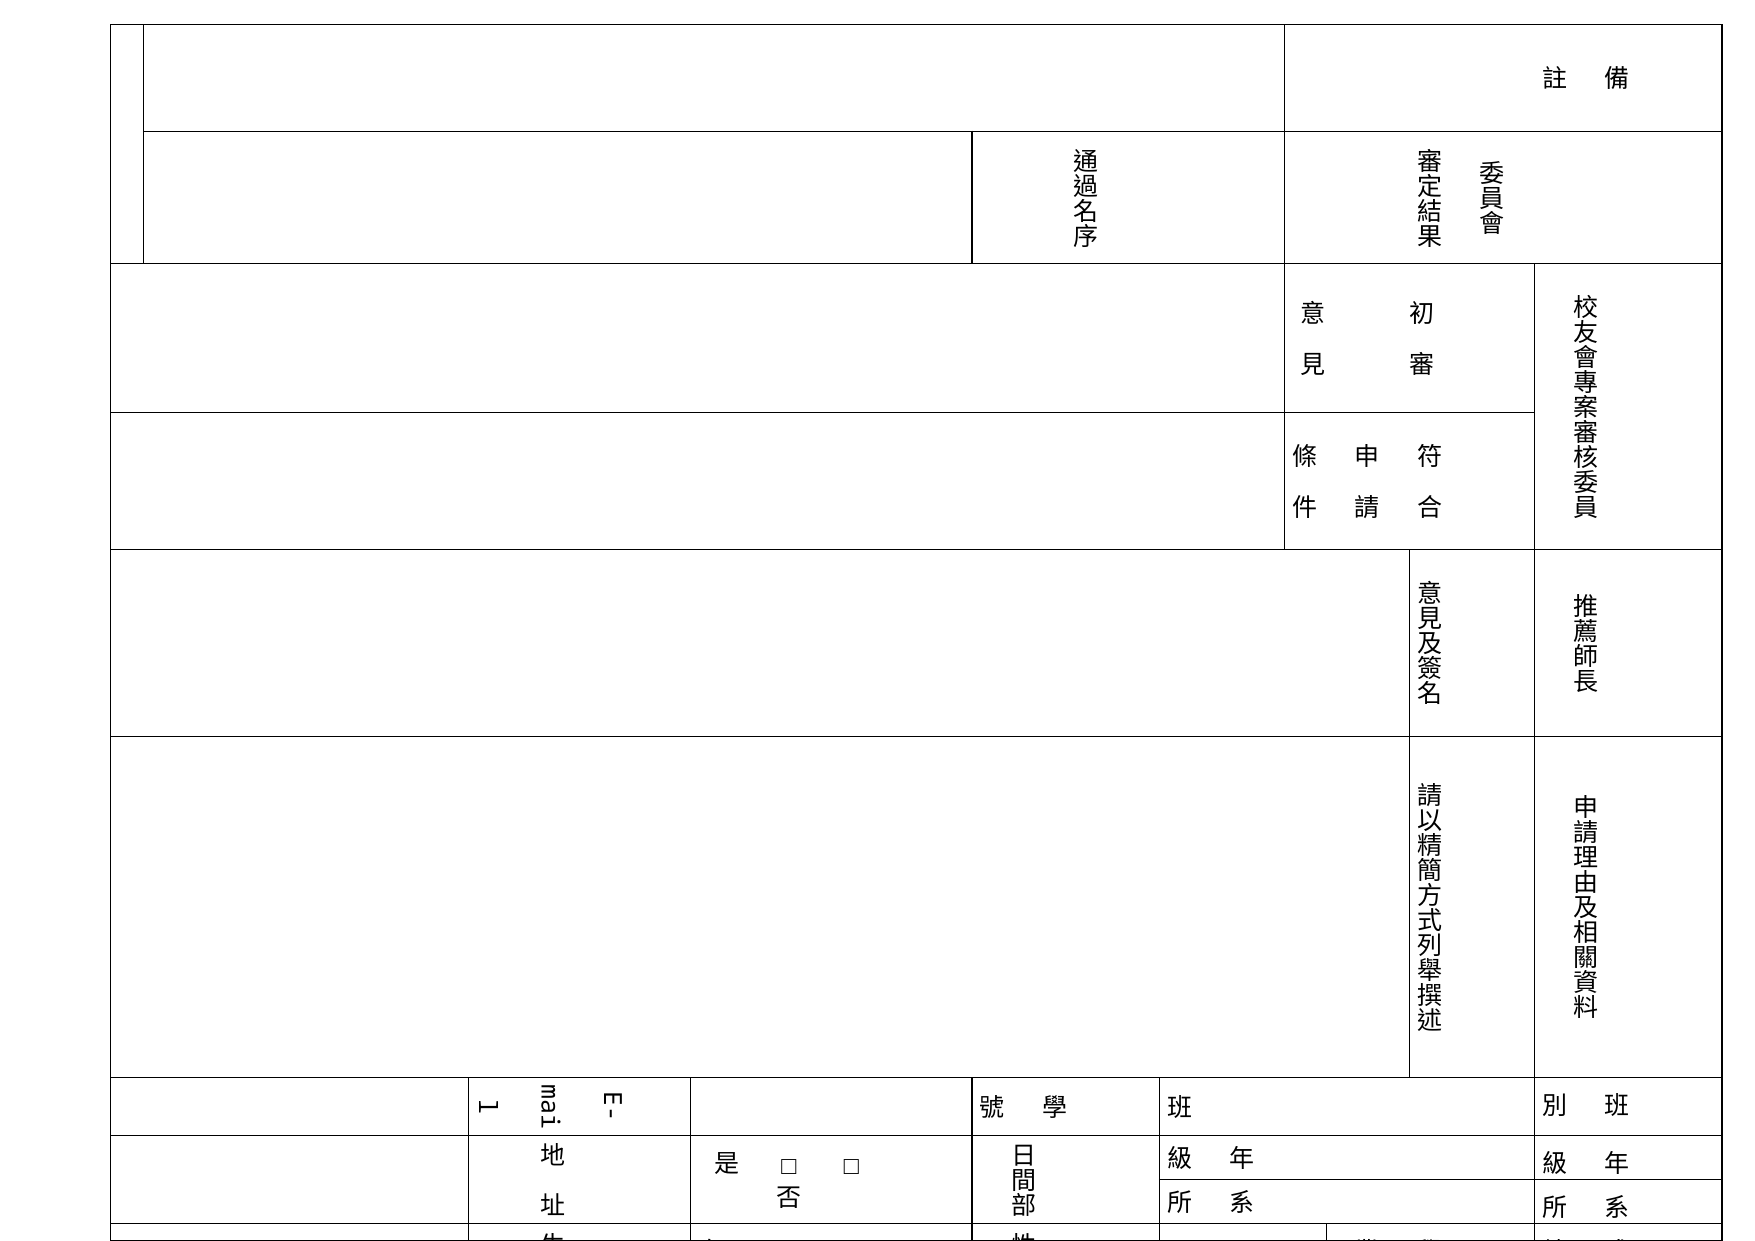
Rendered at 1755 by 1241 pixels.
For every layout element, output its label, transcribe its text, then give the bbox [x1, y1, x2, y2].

table_cell 請以精簡方式列舉撰述 [1410, 737, 1534, 1077]
table_cell E-mail [469, 1078, 690, 1135]
table_cell 性 別 [973, 1224, 1159, 1240]
table_cell 意見及簽名 [1410, 550, 1534, 736]
table_cell 班 [1160, 1078, 1534, 1135]
table_cell □□否是 [691, 1136, 971, 1223]
table_cell 操行 [1160, 1224, 1326, 1240]
table_cell [111, 264, 1284, 412]
table_cell [111, 737, 1409, 1077]
table_header 班別 [1535, 1078, 1721, 1135]
table_header 成績 [1535, 1224, 1721, 1240]
table_cell [111, 1136, 468, 1223]
table_cell [691, 1078, 971, 1135]
table_cell 符 合 申 請 條 件 [1285, 413, 1534, 549]
table_header 申請理由及相關資料 [1535, 737, 1721, 1077]
table_header 委員會 審定結果 [1285, 132, 1721, 263]
table_cell 日間部 [973, 1136, 1159, 1223]
table_cell 初 審 意 見 [1285, 264, 1534, 412]
table_cell [111, 25, 143, 263]
table_cell 年級 [1160, 1136, 1534, 1179]
table_header 校友會專案審核委員 [1535, 264, 1721, 549]
table_cell [144, 132, 971, 263]
table_header 備 註 [1285, 25, 1721, 131]
table_cell 學 號 [973, 1078, 1159, 1135]
table_cell [111, 413, 1284, 549]
table_cell 系所 [1160, 1180, 1534, 1223]
table_cell 通過名序 [973, 132, 1284, 263]
table_cell 民國 年 月 日 [111, 1224, 468, 1240]
table_cell [111, 550, 1409, 736]
table_cell [144, 25, 1284, 131]
table_header 推薦師長 [1535, 550, 1721, 736]
table_cell [111, 1078, 468, 1135]
table_cell 生 日 [469, 1224, 690, 1240]
table_header 系所 [1535, 1180, 1721, 1223]
table_cell 地 址 [469, 1136, 690, 1223]
table_cell 學業 [1327, 1224, 1534, 1240]
table_cell □□ 女男 [691, 1224, 971, 1240]
table_header 年級 [1535, 1136, 1721, 1179]
